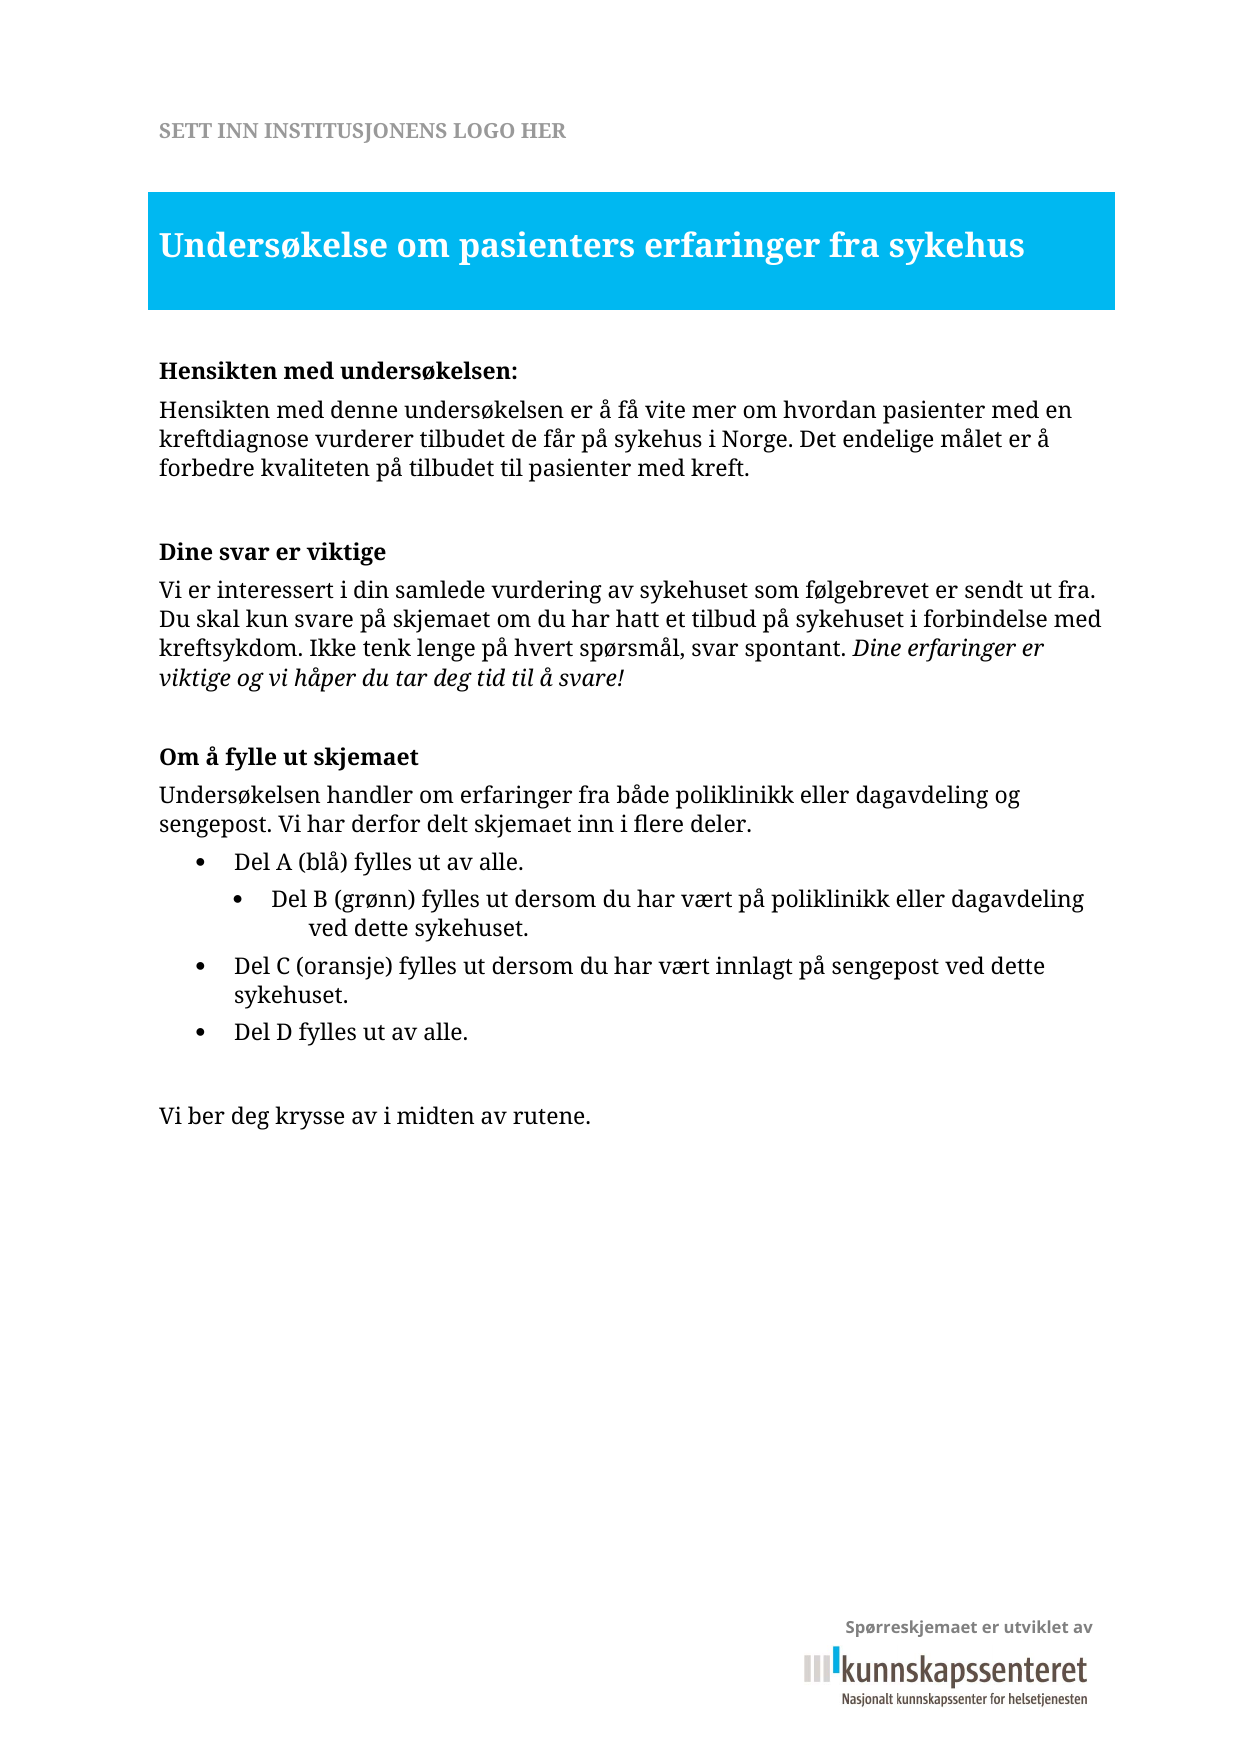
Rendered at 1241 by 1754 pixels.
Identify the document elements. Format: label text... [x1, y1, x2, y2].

table_cell Undersøkelse om pasienters erfaringer fra sykehus [148, 192, 1115, 310]
table_cell Hensikten med undersøkelsen: Hensikten med denne undersøkelsen er å få vite mer om hvordan pasienter med en kreftdiagnose vurderer tilbudet de får på sykehus i Norge. Det endelige målet er å forbedre kvaliteten på tilbudet til pasienter med kreft. Dine svar er viktige Vi er interessert i din samlede vurdering av sykehuset som følgebrevet er sendt ut fra. Du skal kun svare på skjemaet om du har hatt et tilbud på sykehuset i forbindelse med kreftsykdom. Ikke tenk lenge på hvert spørsmål, svar spontant. Dine erfaringer er viktige og vi håper du tar deg tid til å svare! Om å fylle ut skjemaet Undersøkelsen handler om erfaringer fra både poliklinikk eller dagavdeling og sengepost. Vi har derfor delt skjemaet inn i flere deler. Del A (blå) fylles ut av alle. Del B (grønn) fylles ut dersom du har vært på poliklinikk eller dagavdeling ved dette sykehuset. Del C (oransje) fylles ut dersom du har vært innlagt på sengepost ved dette sykehuset. Del D fylles ut av alle. Vi ber deg krysse av i midten av rutene. [148, 310, 1115, 1177]
table_header SETT INN INSTITUSJONENS LOGO HER [148, 74, 1115, 192]
